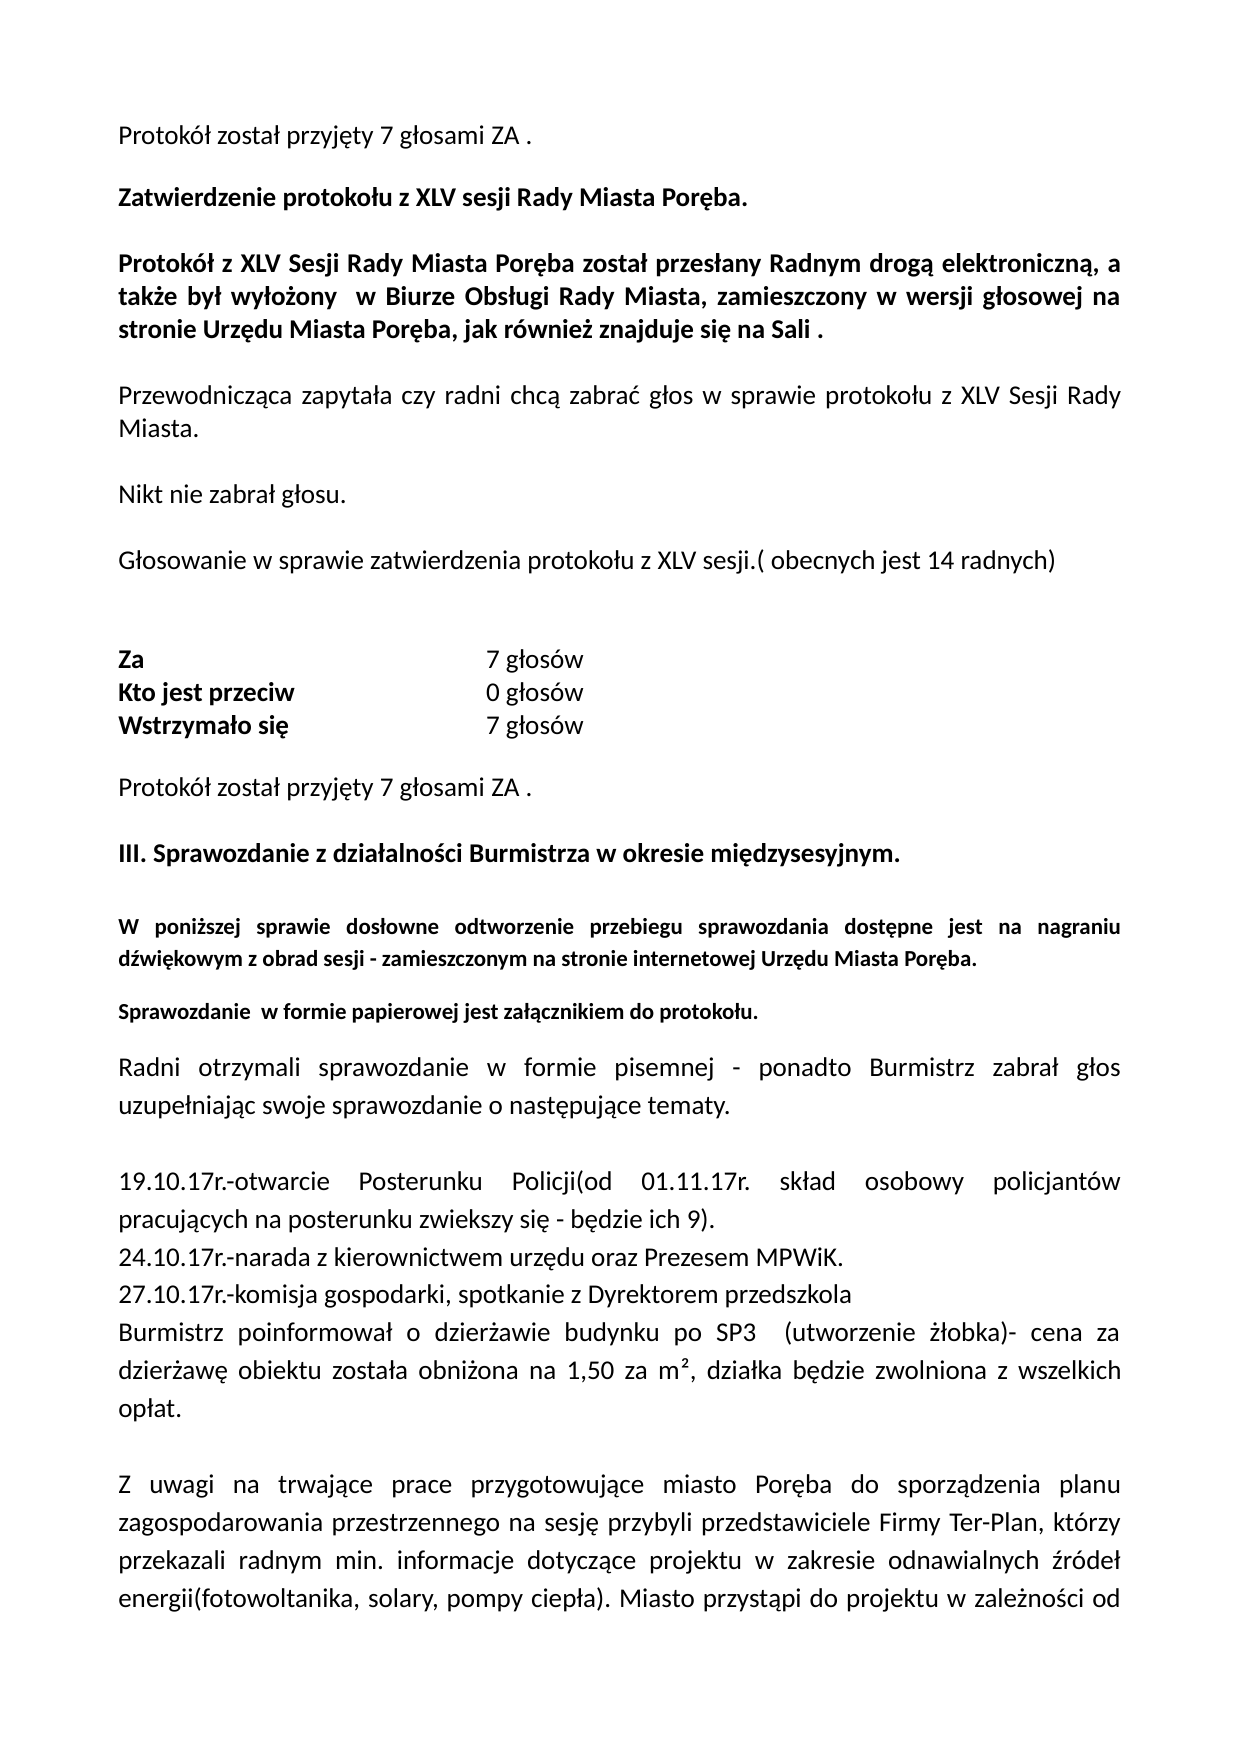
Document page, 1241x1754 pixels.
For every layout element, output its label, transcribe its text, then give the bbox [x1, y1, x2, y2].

text Radni otrzymali sprawozdanie w formie pisemnej - ponadto Burmistrz zabrał głos uzupełniając swoje sprawozdanie o następujące tematy. [118, 1050, 1122, 1121]
text W poniższej sprawie dosłowne odtworzenie przebiegu sprawozdania dostępne jest na nagraniu dźwiękowym z obrad sesji - zamieszczonym na stronie internetowej Urzędu Miasta Poręba. [118, 912, 1122, 972]
list Wstrzymało się 7 głosów [118, 708, 1122, 741]
text III. Sprawozdanie z działalności Burmistrza w okresie międzysesyjnym. [118, 836, 1122, 869]
text Protokół został przyjęty 7 głosami ZA . [118, 118, 1122, 151]
text Zatwierdzenie protokołu z XLV sesji Rady Miasta Poręba. [118, 180, 1122, 213]
text Sprawozdanie w formie papierowej jest załącznikiem do protokołu. [118, 997, 1122, 1025]
text Przewodnicząca zapytała czy radni chcą zabrać głos w sprawie protokołu z XLV Sesji Rady Miasta. [118, 378, 1122, 444]
text Burmistrz poinformował o dzierżawie budynku po SP3 (utworzenie żłobka)- cena za dzierżawę obiektu została obniżona na 1,50 za m², działka będzie zwolniona z wszelkich opłat. [118, 1316, 1122, 1424]
list Kto jest przeciw 0 głosów [118, 675, 1122, 708]
text 27.10.17r.-komisja gospodarki, spotkanie z Dyrektorem przedszkola [118, 1278, 1122, 1311]
text 19.10.17r.-otwarcie Posterunku Policji(od 01.11.17r. skład osobowy policjantów pracujących na posterunku zwiekszy się - będzie ich 9). [118, 1164, 1122, 1235]
text Protokół został przyjęty 7 głosami ZA . [118, 770, 1122, 803]
list Za 7 głosów [118, 642, 1122, 675]
text Nikt nie zabrał głosu. [118, 477, 1122, 510]
text 24.10.17r.-narada z kierownictwem urzędu oraz Prezesem MPWiK. [118, 1240, 1122, 1273]
text Głosowanie w sprawie zatwierdzenia protokołu z XLV sesji.( obecnych jest 14 radnych) [118, 543, 1122, 576]
text Z uwagi na trwające prace przygotowujące miasto Poręba do sporządzenia planu zagospodarowania przestrzennego na sesję przybyli przedstawiciele Firmy Ter-Plan, którzy przekazali radnym min. informacje dotyczące projektu w zakresie odnawialnych źródeł energii(fotowoltanika, solary, pompy ciepła). Miasto przystąpi do projektu w zależności od [118, 1467, 1122, 1614]
text Protokół z XLV Sesji Rady Miasta Poręba został przesłany Radnym drogą elektroniczną, a także był wyłożony w Biurze Obsługi Rady Miasta, zamieszczony w wersji głosowej na stronie Urzędu Miasta Poręba, jak również znajduje się na Sali . [118, 246, 1122, 345]
